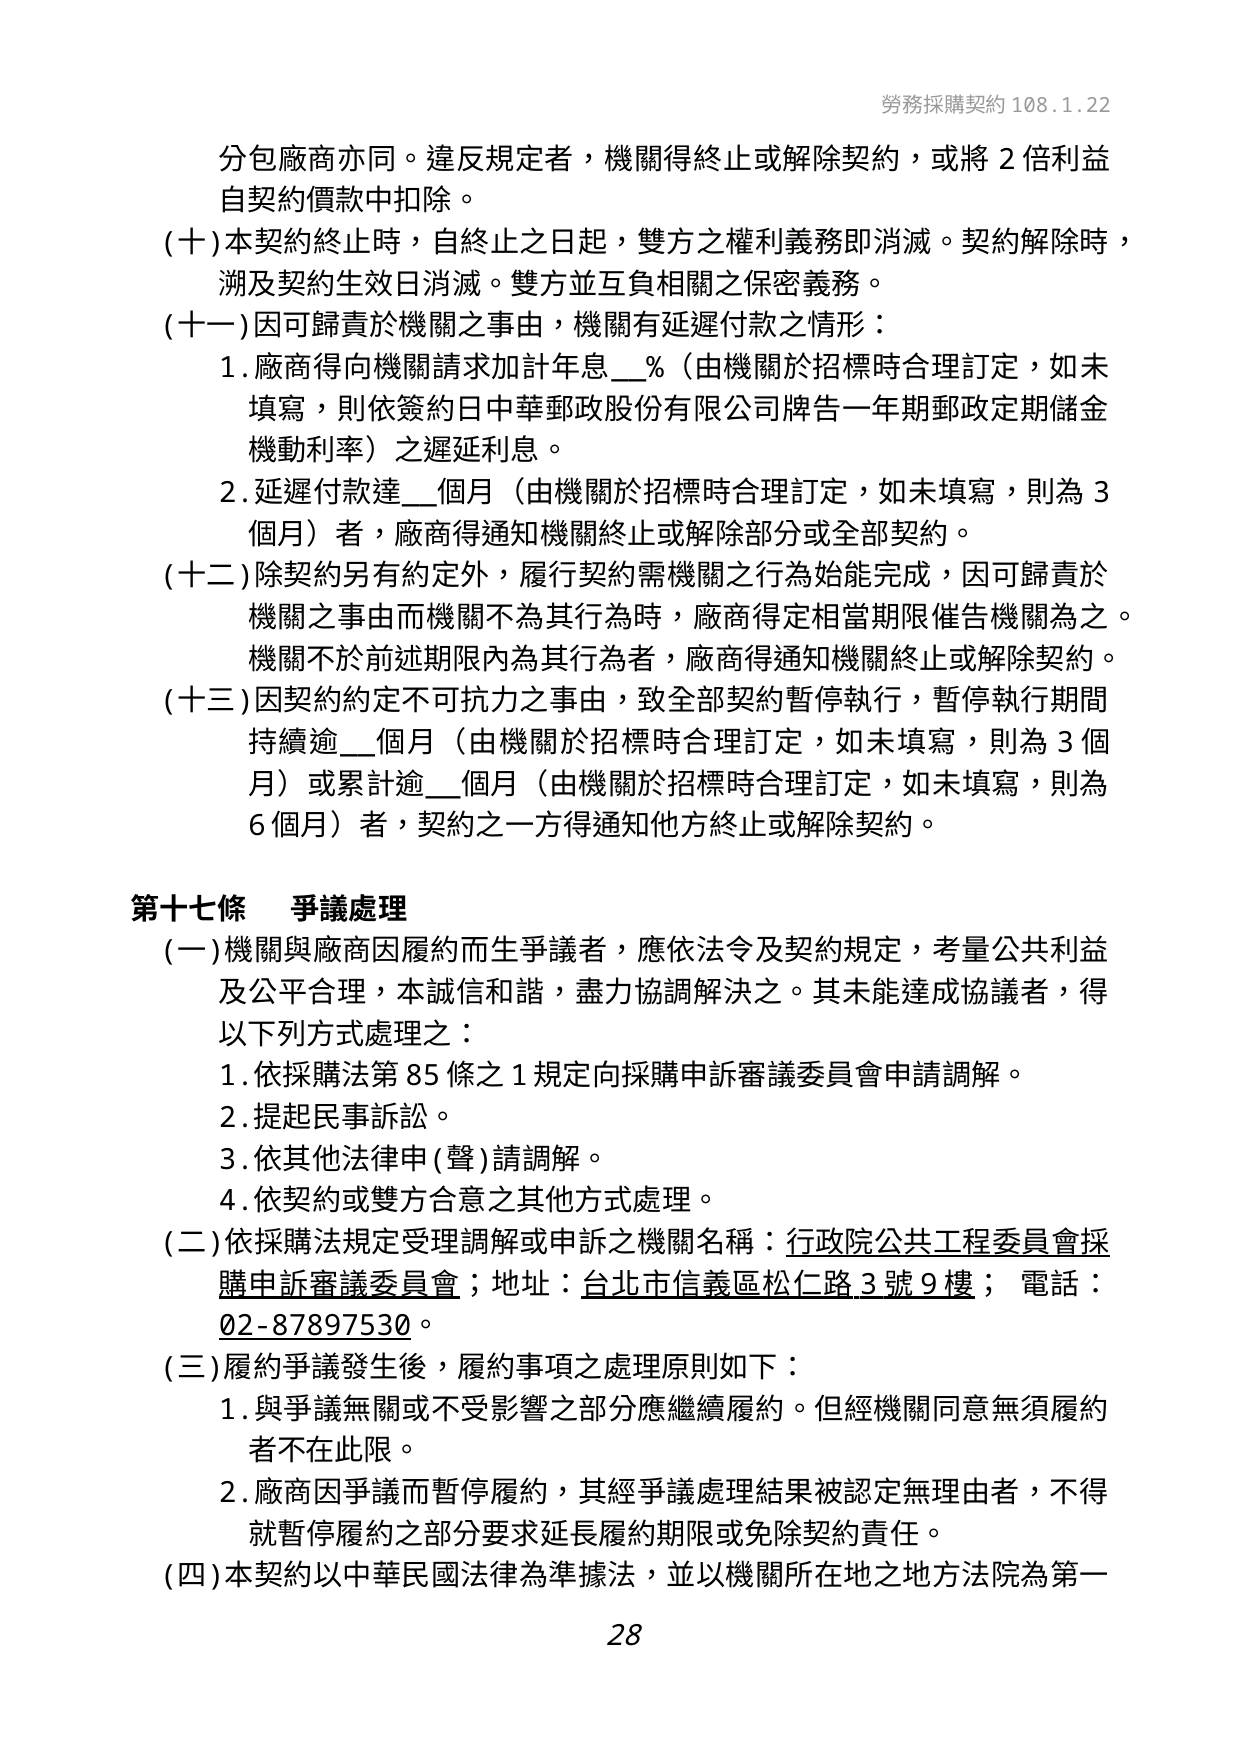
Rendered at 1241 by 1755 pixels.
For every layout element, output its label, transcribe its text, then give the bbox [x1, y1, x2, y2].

text (十)本契約終止時，自終止之日起，雙方之權利義務即消滅。契約解除時，溯及契約生效日消滅。雙方並互負相關之保密義務。 [159, 219, 1110, 302]
text 1.與爭議無關或不受影響之部分應繼續履約。但經機關同意無須履約者不在此限。 [218, 1386, 1110, 1469]
text (十三)因契約約定不可抗力之事由，致全部契約暫停執行，暫停執行期間持續逾__個月（由機關於招標時合理訂定，如未填寫，則為3個月）或累計逾__個月（由機關於招標時合理訂定，如未填寫，則為6個月）者，契約之一方得通知他方終止或解除契約。 [159, 677, 1110, 844]
text (十二)除契約另有約定外，履行契約需機關之行為始能完成，因可歸責於機關之事由而機關不為其行為時，廠商得定相當期限催告機關為之。機關不於前述期限內為其行為者，廠商得通知機關終止或解除契約。 [159, 552, 1110, 677]
text (十一)因可歸責於機關之事由，機關有延遲付款之情形： [159, 302, 1110, 344]
text 2.延遲付款達__個月（由機關於招標時合理訂定，如未填寫，則為3個月）者，廠商得通知機關終止或解除部分或全部契約。 [218, 469, 1110, 552]
text 1.廠商得向機關請求加計年息__%（由機關於招標時合理訂定，如未填寫，則依簽約日中華郵政股份有限公司牌告一年期郵政定期儲金機動利率）之遲延利息。 [218, 344, 1110, 469]
text 2.廠商因爭議而暫停履約，其經爭議處理結果被認定無理由者，不得就暫停履約之部分要求延長履約期限或免除契約責任。 [218, 1469, 1110, 1552]
text (一)機關與廠商因履約而生爭議者，應依法令及契約規定，考量公共利益及公平合理，本誠信和諧，盡力協調解決之。其未能達成協議者，得以下列方式處理之： [159, 927, 1110, 1052]
text (四)本契約以中華民國法律為準據法，並以機關所在地之地方法院為第一 [159, 1552, 1110, 1594]
text 第十七條 爭議處理 [130, 886, 1110, 927]
text (九)廠商履約不得對本契約採購案任何人要求、期約、收受或給予賄賂、佣金、比例金、仲介費、後謝金、回扣、餽贈、招待或其他不正利益。分包廠商亦同。違反規定者，機關得終止或解除契約，或將2倍利益自契約價款中扣除。 [159, 136, 1110, 219]
text (三)履約爭議發生後，履約事項之處理原則如下： [159, 1344, 1110, 1386]
text (二)依採購法規定受理調解或申訴之機關名稱：行政院公共工程委員會採購申訴審議委員會；地址：台北市信義區松仁路3號9樓； 電話：02-87897530。 [159, 1219, 1110, 1344]
text 4.依契約或雙方合意之其他方式處理。 [218, 1177, 1108, 1219]
text 1.依採購法第85條之1規定向採購申訴審議委員會申請調解。 [218, 1052, 1108, 1094]
text 2.提起民事訴訟。 [218, 1094, 1108, 1136]
text 3.依其他法律申(聲)請調解。 [218, 1136, 1108, 1177]
